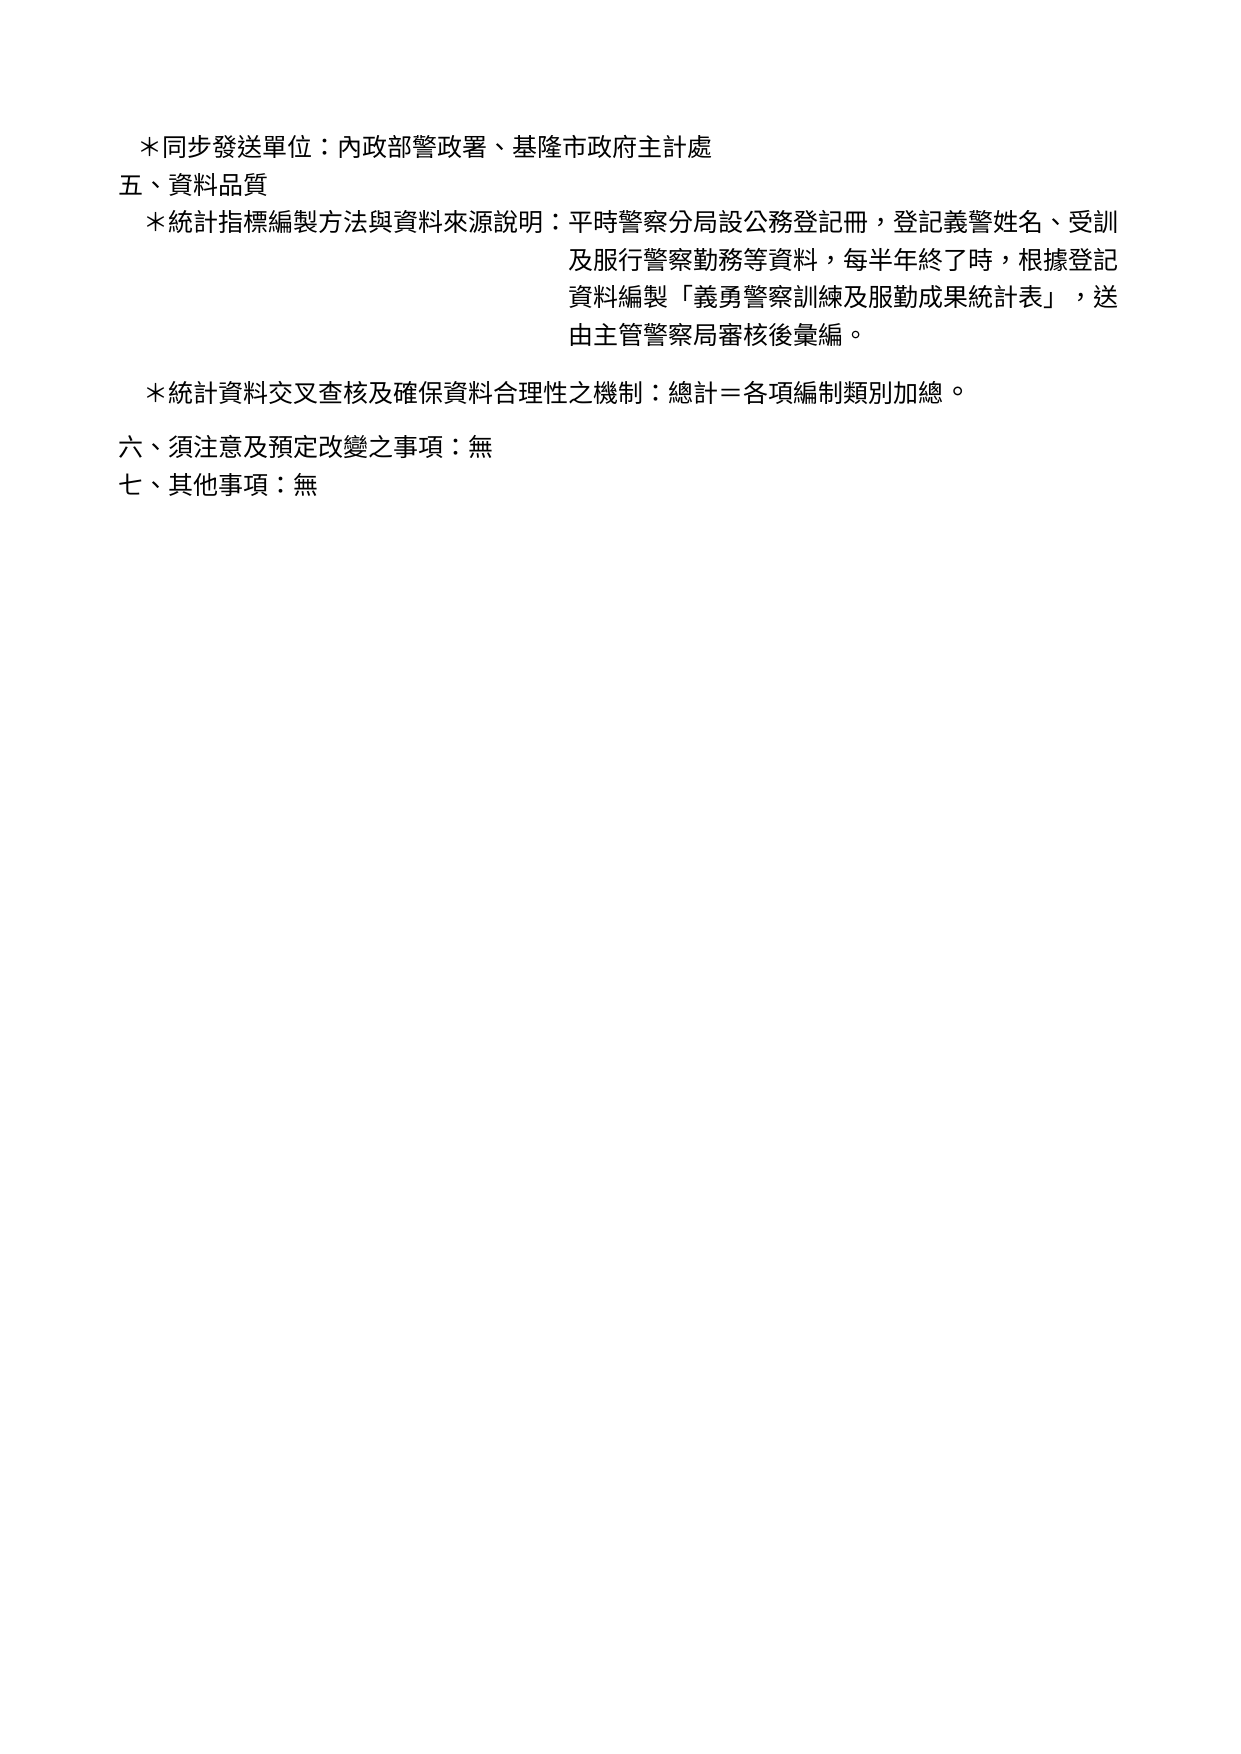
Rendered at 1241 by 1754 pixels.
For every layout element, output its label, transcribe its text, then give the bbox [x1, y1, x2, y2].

text 六、須注意及預定改變之事項：無 [118, 427, 1122, 464]
text 五、資料品質 [118, 164, 1122, 202]
text 七、其他事項：無 [118, 464, 1122, 502]
text ＊同步發送單位：內政部警政署、基隆市政府主計處 [118, 127, 1122, 164]
text ＊統計指標編製方法與資料來源說明：平時警察分局設公務登記冊，登記義警姓名、受訓及服行警察勤務等資料，每半年終了時，根據登記資料編製「義勇警察訓練及服勤成果統計表」，送由主管警察局審核後彙編。 [143, 202, 1122, 352]
text ＊統計資料交叉查核及確保資料合理性之機制：總計＝各項編制類別加總。 [143, 352, 1122, 427]
